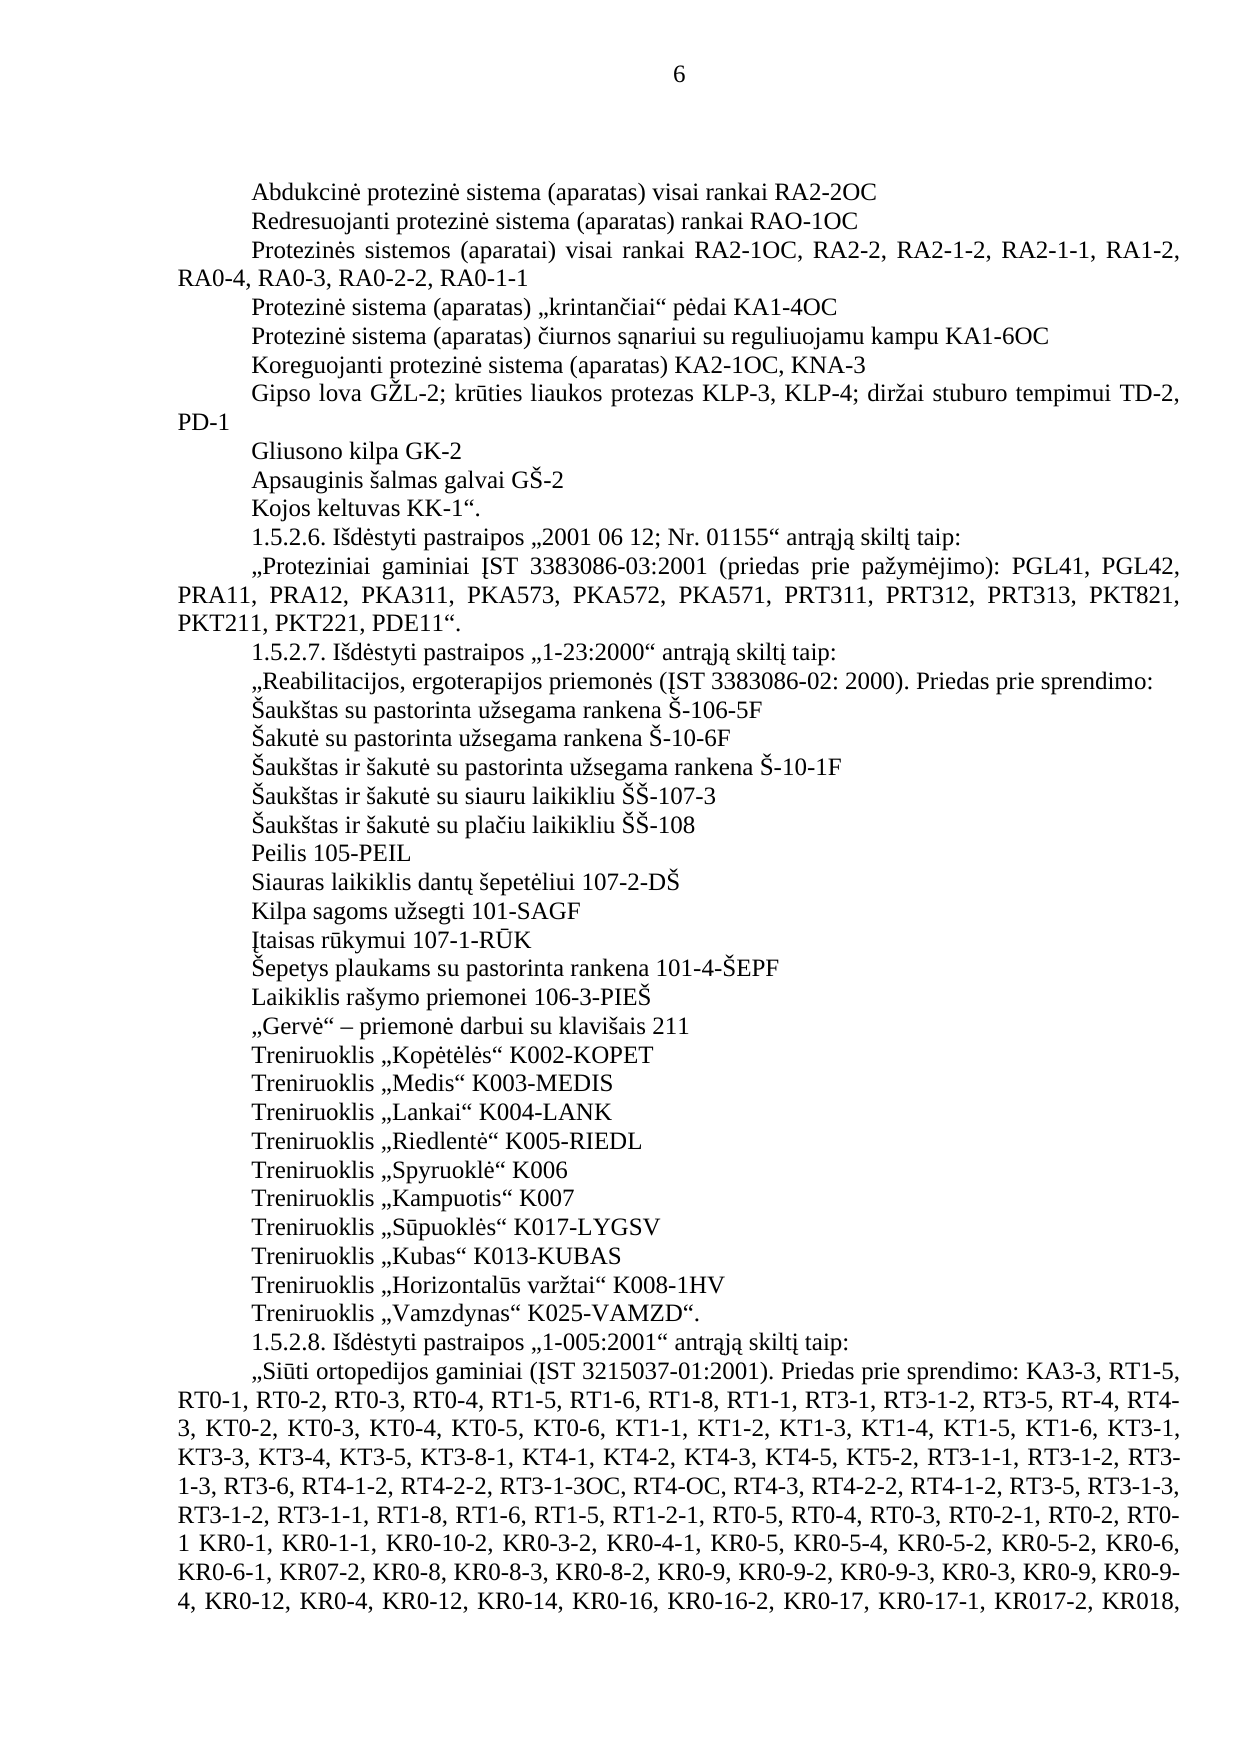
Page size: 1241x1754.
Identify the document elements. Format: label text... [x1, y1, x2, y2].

text Protezinė sistema (aparatas) „krintančiai“ pėdai KA1-4OC [177, 292, 1181, 321]
text Treniruoklis „Kopėtėlės“ K002-KOPET [177, 1040, 1181, 1068]
text Treniruoklis „Horizontalūs varžtai“ K008-1HV [177, 1270, 1181, 1298]
text Abdukcinė protezinė sistema (aparatas) visai rankai RA2-2OC [177, 177, 1181, 206]
text Treniruoklis „Lankai“ K004-LANK [177, 1097, 1181, 1126]
text Treniruoklis „Spyruoklė“ K006 [177, 1155, 1181, 1183]
text Peilis 105-PEIL [177, 838, 1181, 867]
text Kojos keltuvas KK-1“. [177, 493, 1181, 522]
text Šaukštas ir šakutė su pastorinta užsegama rankena Š-10-1F [177, 752, 1181, 781]
text Protezinė sistema (aparatas) čiurnos sąnariui su reguliuojamu kampu KA1-6OC [177, 321, 1181, 350]
text Redresuojanti protezinė sistema (aparatas) rankai RAO-1OC [177, 206, 1181, 235]
text 1.5.2.8. Išdėstyti pastraipos „1-005:2001“ antrąją skiltį taip: [177, 1327, 1181, 1356]
text „Proteziniai gaminiai ĮST 3383086-03:2001 (priedas prie pažymėjimo): PGL41, PGL42, PRA11, PRA12, PKA311, PKA573, PKA572, PKA571, PRT311, PRT312, PRT313, PKT821, PKT211, PKT221, PDE11“. [177, 551, 1181, 637]
text Šepetys plaukams su pastorinta rankena 101-4-ŠEPF [177, 953, 1181, 982]
text „Reabilitacijos, ergoterapijos priemonės (ĮST 3383086-02: 2000). Priedas prie sprendimo: [177, 666, 1181, 695]
text Siauras laikiklis dantų šepetėliui 107-2-DŠ [177, 867, 1181, 896]
text Laikiklis rašymo priemonei 106-3-PIEŠ [177, 982, 1181, 1011]
text Gliusono kilpa GK-2 [177, 436, 1181, 465]
text Treniruoklis „Medis“ K003-MEDIS [177, 1068, 1181, 1097]
text 1.5.2.6. Išdėstyti pastraipos „2001 06 12; Nr. 01155“ antrąją skiltį taip: [177, 522, 1181, 551]
text „Siūti ortopedijos gaminiai (ĮST 3215037-01:2001). Priedas prie sprendimo: KA3-3, RT1-5, RT0-1, RT0-2, RT0-3, RT0-4, RT1-5, RT1-6, RT1-8, RT1-1, RT3-1, RT3-1-2, RT3-5, RT-4, RT4-3, KT0-2, KT0-3, KT0-4, KT0-5, KT0-6, KT1-1, KT1-2, KT1-3, KT1-4, KT1-5, KT1-6, KT3-1, KT3-3, KT3-4, KT3-5, KT3-8-1, KT4-1, KT4-2, KT4-3, KT4-5, KT5-2, RT3-1-1, RT3-1-2, RT3-1-3, RT3-6, RT4-1-2, RT4-2-2, RT3-1-3OC, RT4-OC, RT4-3, RT4-2-2, RT4-1-2, RT3-5, RT3-1-3, RT3-1-2, RT3-1-1, RT1-8, RT1-6, RT1-5, RT1-2-1, RT0-5, RT0-4, RT0-3, RT0-2-1, RT0-2, RT0-1 KR0-1, KR0-1-1, KR0-10-2, KR0-3-2, KR0-4-1, KR0-5, KR0-5-4, KR0-5-2, KR0-5-2, KR0-6, KR0-6-1, KR07-2, KR0-8, KR0-8-3, KR0-8-2, KR0-9, KR0-9-2, KR0-9-3, KR0-3, KR0-9, KR0-9-4, KR0-12, KR0-4, KR0-12, KR0-14, KR0-16, KR0-16-2, KR0-17, KR0-17-1, KR017-2, KR018, [177, 1356, 1181, 1615]
text Šakutė su pastorinta užsegama rankena Š-10-6F [177, 723, 1181, 752]
text Šaukštas ir šakutė su plačiu laikikliu ŠŠ-108 [177, 810, 1181, 838]
text 1.5.2.7. Išdėstyti pastraipos „1-23:2000“ antrąją skiltį taip: [177, 637, 1181, 666]
text Koreguojanti protezinė sistema (aparatas) KA2-1OC, KNA-3 [177, 350, 1181, 378]
text Šaukštas su pastorinta užsegama rankena Š-106-5F [177, 695, 1181, 723]
text Gipso lova GŽL-2; krūties liaukos protezas KLP-3, KLP-4; diržai stuburo tempimui TD-2, PD-1 [177, 378, 1181, 436]
text Apsauginis šalmas galvai GŠ-2 [177, 465, 1181, 493]
text Treniruoklis „Kampuotis“ K007 [177, 1183, 1181, 1212]
text Treniruoklis „Sūpuoklės“ K017-LYGSV [177, 1212, 1181, 1241]
text „Gervė“ – priemonė darbui su klavišais 211 [177, 1011, 1181, 1040]
text Įtaisas rūkymui 107-1-RŪK [177, 925, 1181, 953]
text Kilpa sagoms užsegti 101-SAGF [177, 896, 1181, 925]
text Treniruoklis „Vamzdynas“ K025-VAMZD“. [177, 1298, 1181, 1327]
text Treniruoklis „Riedlentė“ K005-RIEDL [177, 1126, 1181, 1155]
text Šaukštas ir šakutė su siauru laikikliu ŠŠ-107-3 [177, 781, 1181, 810]
text Treniruoklis „Kubas“ K013-KUBAS [177, 1241, 1181, 1270]
text Protezinės sistemos (aparatai) visai rankai RA2-1OC, RA2-2, RA2-1-2, RA2-1-1, RA1-2, RA0-4, RA0-3, RA0-2-2, RA0-1-1 [177, 235, 1181, 292]
